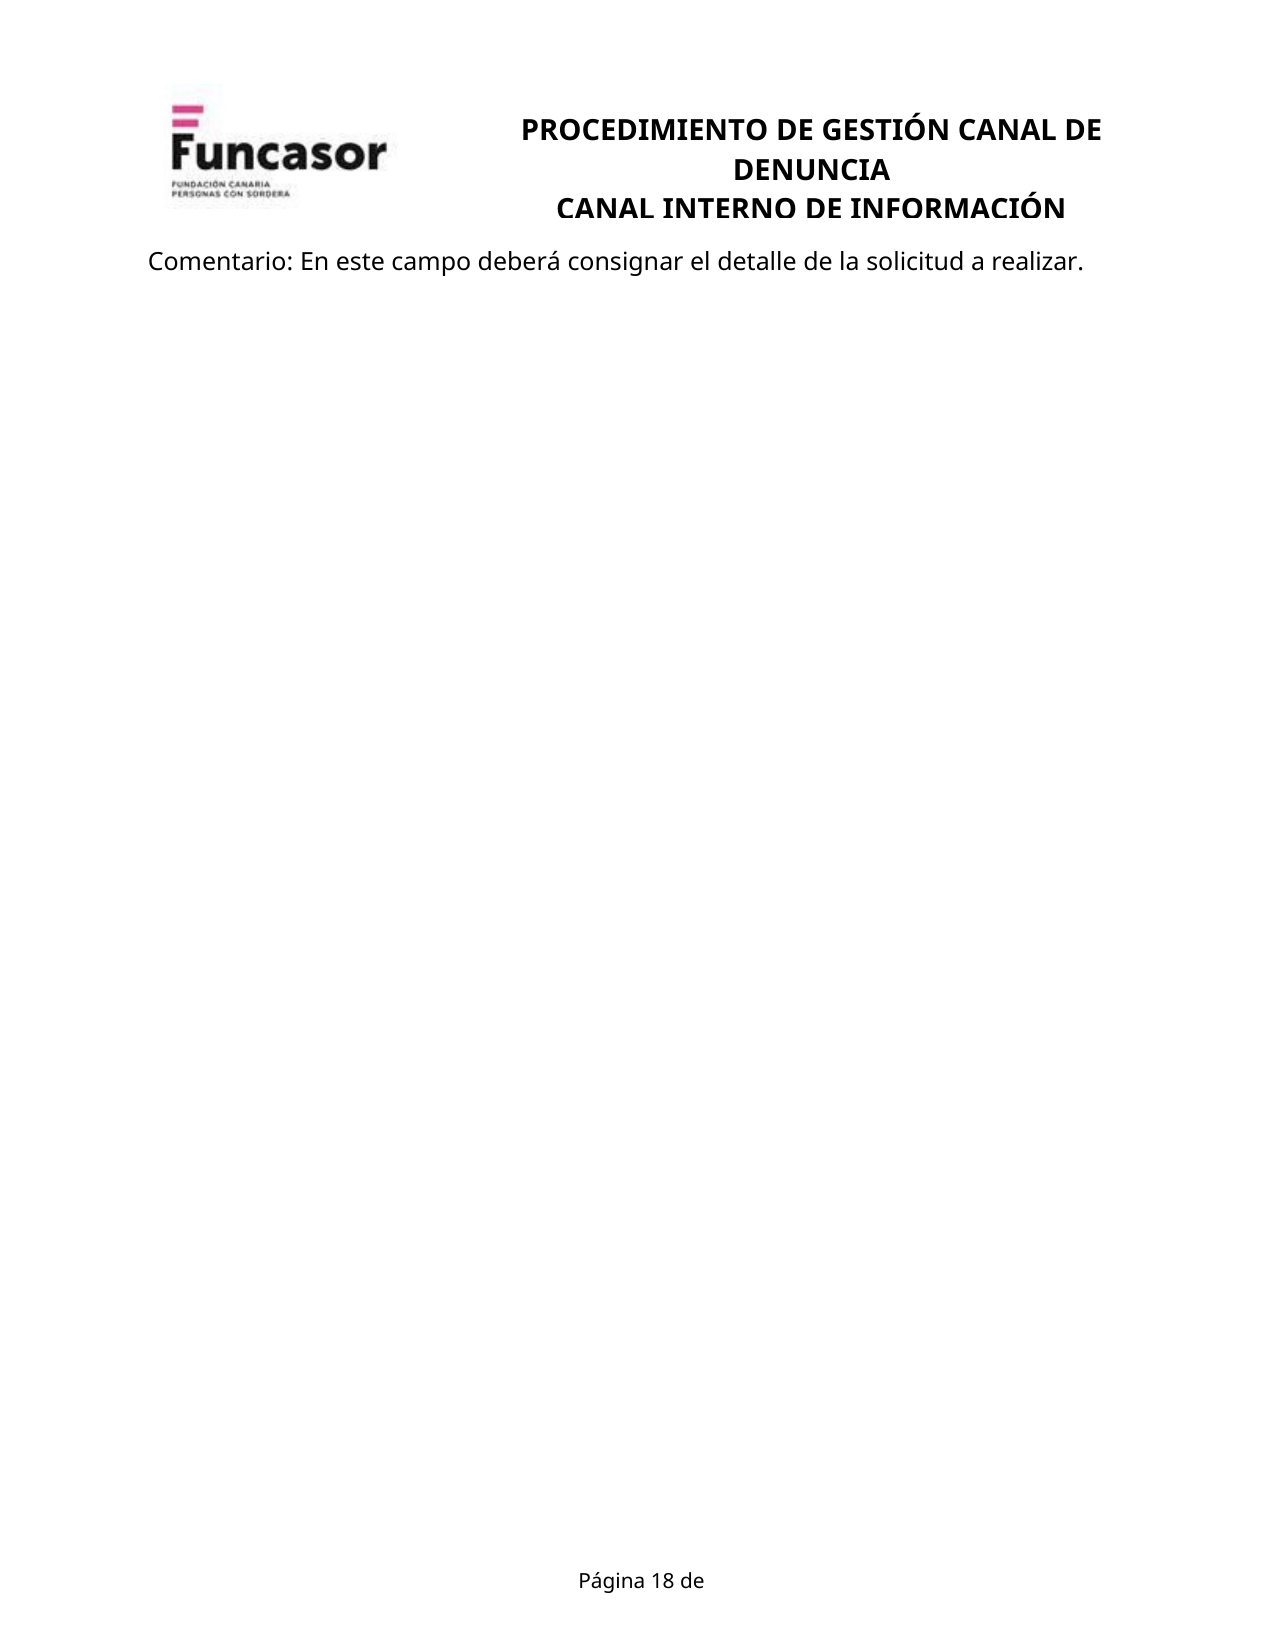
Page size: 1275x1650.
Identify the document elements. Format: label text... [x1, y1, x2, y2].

text Comentario: En este campo deberá consignar el detalle de la solicitud a realizar. [148, 244, 1200, 278]
